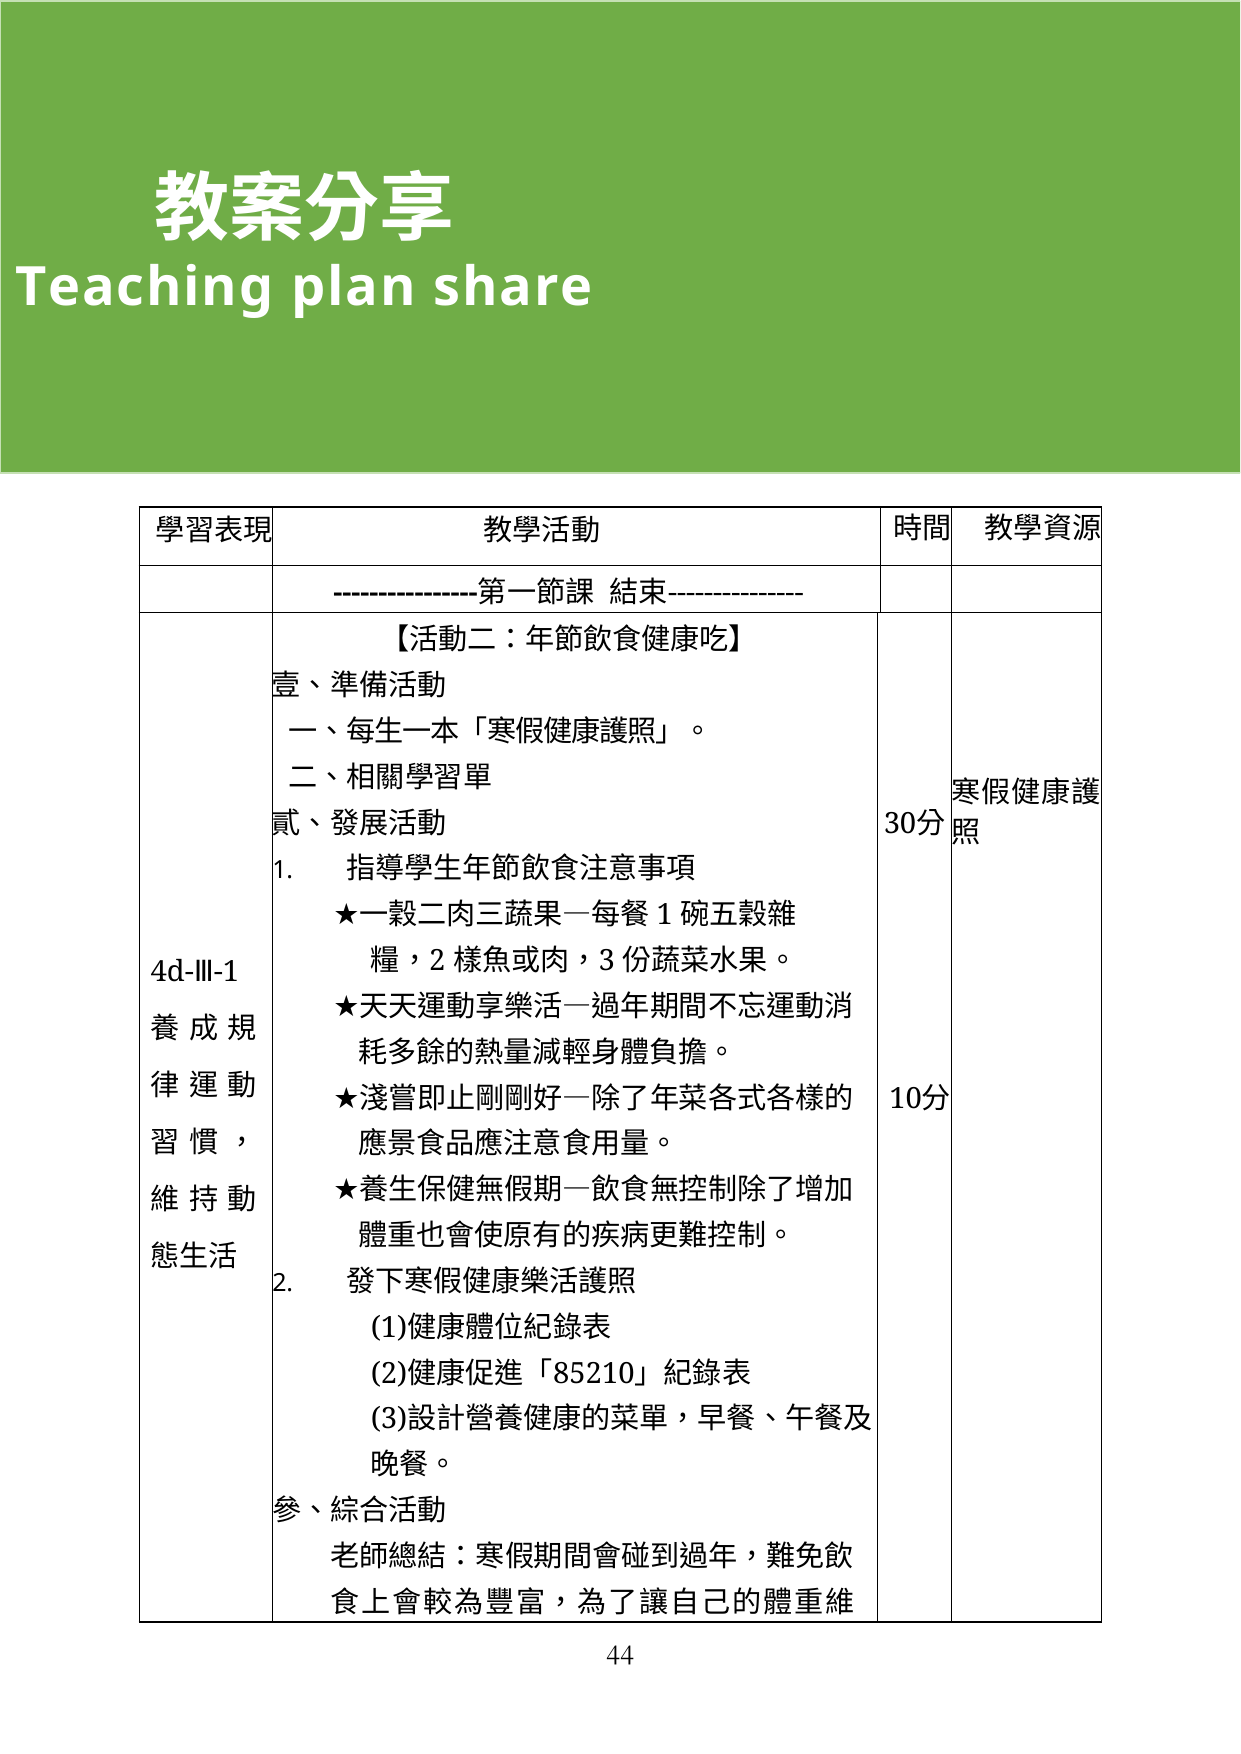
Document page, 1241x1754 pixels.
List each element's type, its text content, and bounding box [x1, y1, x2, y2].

table_cell [952, 566, 1101, 612]
table_cell [140, 566, 272, 612]
table_cell 寒假健康護照 [952, 613, 1101, 1621]
table_header 教學資源 [952, 508, 1101, 565]
table_header 學習表現 [140, 508, 272, 565]
table_cell 3 分 5 分 7 分 10分 5分 10分 [881, 566, 951, 602]
table_cell 【活動二：年節飲食健康吃】 壹、準備活動 一、每生一本「寒假健康護照」。 二、相關學習單 貳、發展活動 指導學生年節飲食注意事項 ★一穀二肉三蔬果—每餐 1 碗五穀雜糧，2 樣魚或肉，3 份蔬菜水果。 ★天天運動享樂活—過年期間不忘運動消耗多餘的熱量減輕身體負擔。 ★淺嘗即止剛剛好—除了年菜各式各樣的應景食品應注意食用量。 ★養生保健無假期—飲食無控制除了增加體重也會使原有的疾病更難控制。 發下寒假健康樂活護照 (1)健康體位紀錄表 (2)健康促進「85210」紀錄表 (3)設計營養健康的菜單，早餐、午餐及晚餐。 參、綜合活動 老師總結：寒假期間會碰到過年，難免飲食上會較為豐富，為了讓自己的體重維持，一定要確實做到天天量體重，以及落實 85210。 ----------------第二節課 結束--------------- [273, 1540, 877, 1621]
table_header 時間 [881, 508, 951, 565]
table_cell 30分 10分 [878, 1540, 951, 1621]
table_header 教學活動 [273, 508, 880, 565]
table_cell 4d-Ⅲ-1 養成規律運動習慣， 維持動態生活 [140, 613, 272, 1621]
table_cell 【活動一】飲食身分證 壹、準備活動 一、電腦、單槍 二、簡報 三、牛奶盒 四、學習單 貳、發展活動 一、引起動機 請學生拿出所準備的牛奶盒 說說看，牛奶盒有哪些資訊告訴我們？ 二、主要活動 (一) 認識食品標示 知道是哪一家製造商 了解吃了哪些食物、成份、添加物 避免吃到過期食品 知道吃進多少量(份量、熱量) (二) 食品標示的項目 產品名稱 內容物名稱及重量、容量、數量 食品添加物名稱、成份(色素、香料) 製造廠商、地址及電話 有效日期 (三) 請學生拿出牛奶盒，看看盒裝的食品標示 品名：光泉鮮乳 容量：195 毫升 3. 原料：100%生乳 成分：乳脂肪含量 3.0%以上、非脂肪乳固形物 8.28% 保存期限：13 天 有效日期：標示於瓶身 廠製地點 : 大園廠(桃園市大園區大觀路 1249 號) 消費者服務專線：0800-02-896 (四) 營養標示的項目每份單位重量或容量 參、綜合活動 一、計算熱量 小明買了一盒蘇打餅 二、發下學習單「小小標籤大作用」。 三、指導學生完成學習單。 ----------------第一節課 結束--------------- [273, 566, 880, 602]
